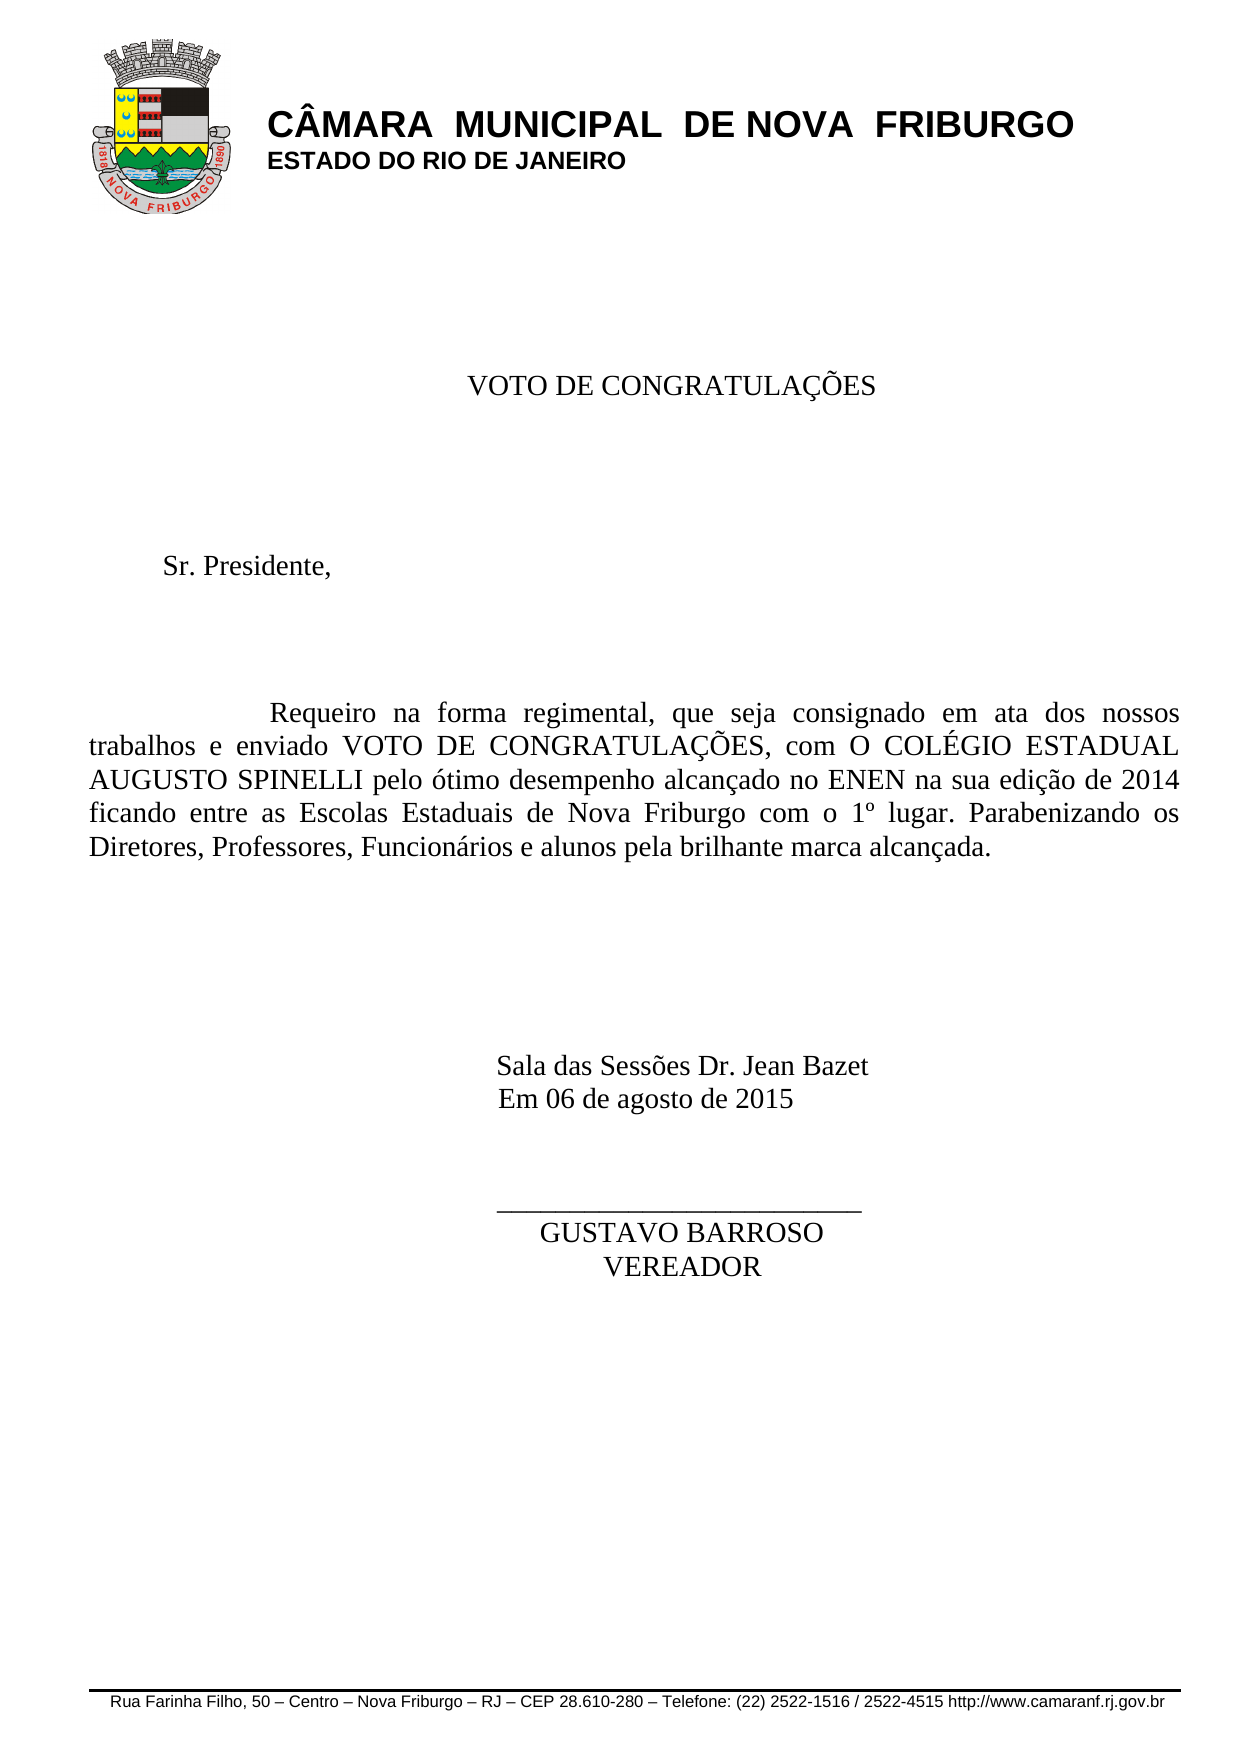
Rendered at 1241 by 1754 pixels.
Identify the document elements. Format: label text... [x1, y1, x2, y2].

text _________________________ [89, 1182, 1181, 1215]
text Sala das Sessões Dr. Jean Bazet [89, 1048, 1181, 1081]
text Sr. Presidente, [89, 548, 1181, 582]
text Em 06 de agosto de 2015 [89, 1081, 1181, 1115]
text VOTO DE CONGRATULAÇÕES [89, 368, 1181, 402]
text VEREADOR [89, 1249, 1181, 1282]
text Requeiro na forma regimental, que seja consignado em ata dos nossos trabalhos e enviado VOTO DE CONGRATULAÇÕES, com O COLÉGIO ESTADUAL AUGUSTO SPINELLI pelo ótimo desempenho alcançado no ENEN na sua edição de 2014 ficando entre as Escolas Estaduais de Nova Friburgo com o 1º lugar. Parabenizando os Diretores, Professores, Funcionários e alunos pela brilhante marca alcançada. [89, 695, 1181, 863]
text GUSTAVO BARROSO [89, 1215, 1181, 1249]
